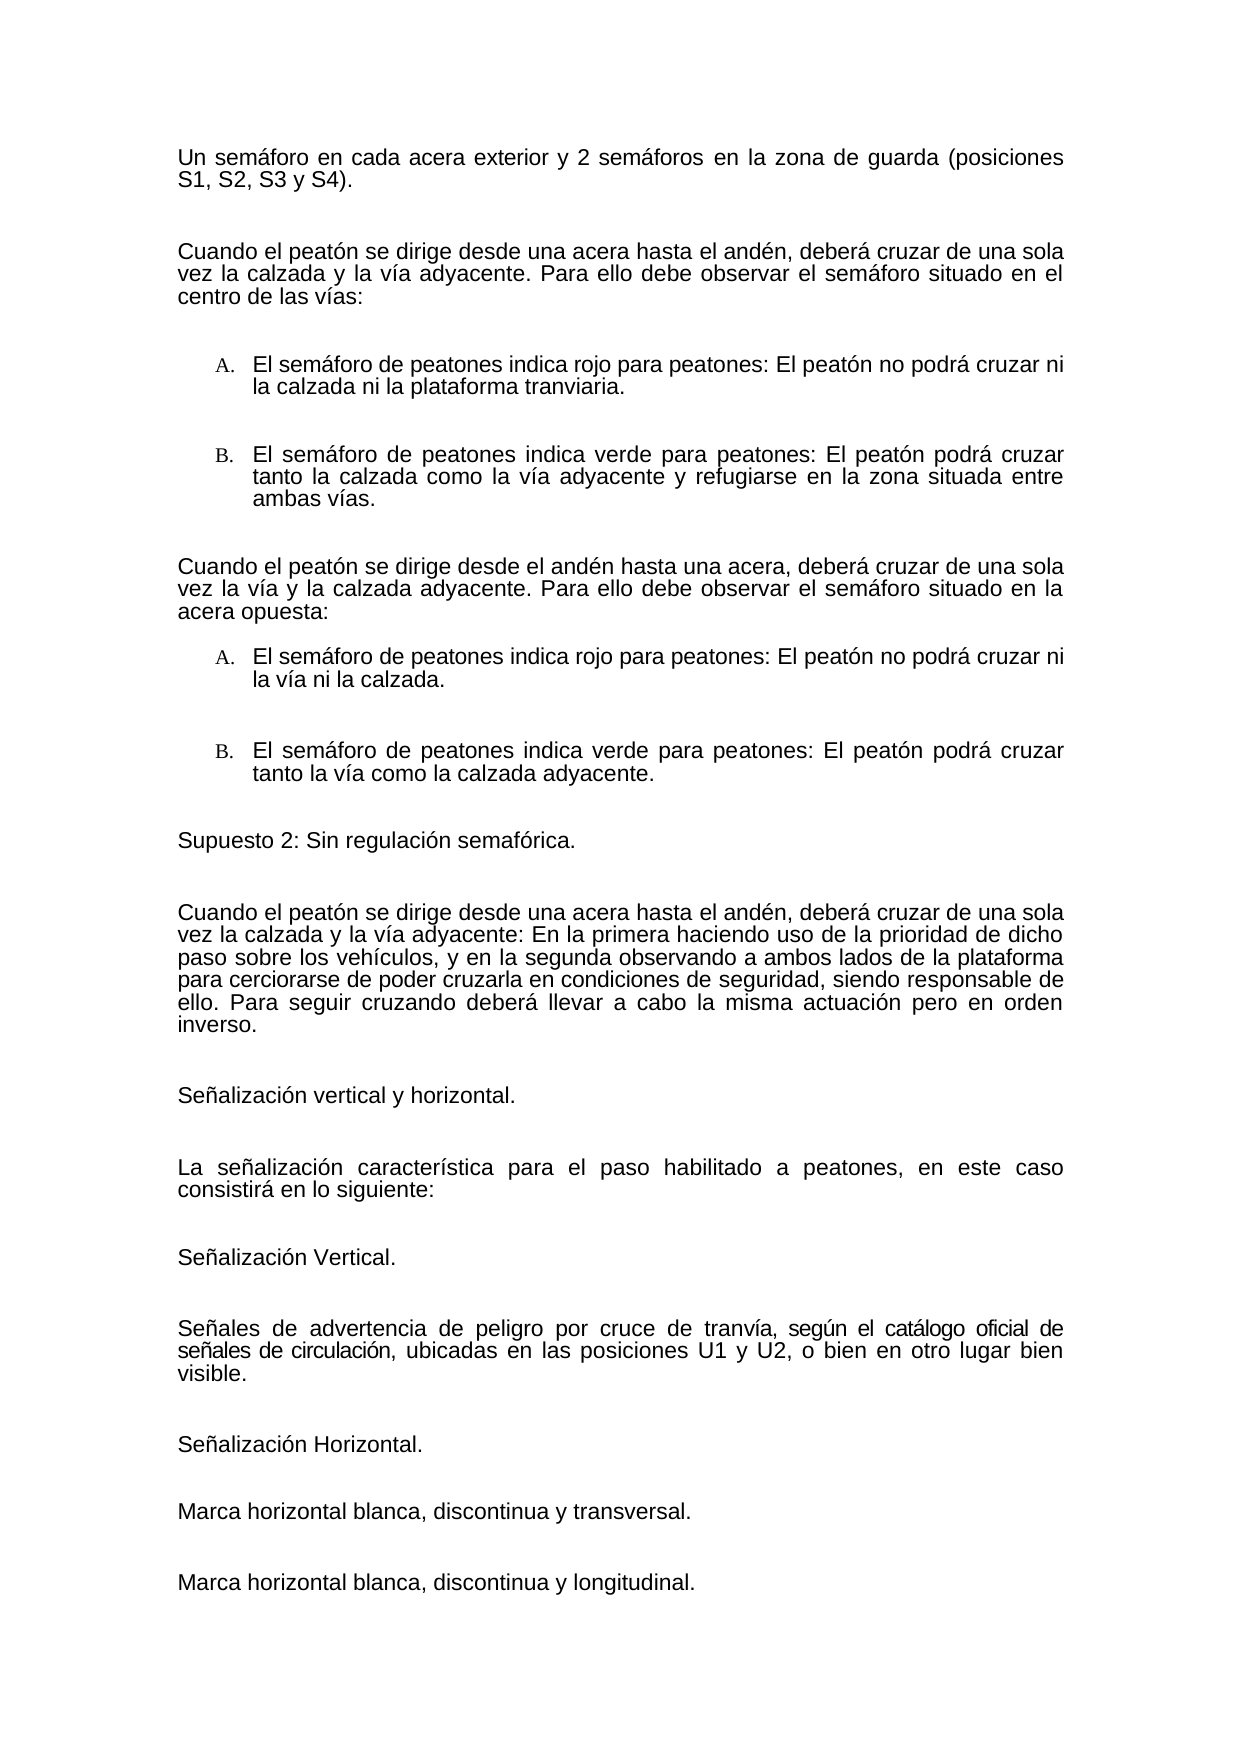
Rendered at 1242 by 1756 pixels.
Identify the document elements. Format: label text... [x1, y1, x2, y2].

text La señalización característica para el paso habilitado a peatones, en este caso consistirá en lo siguiente: [177, 1157, 1064, 1202]
text Señalización Vertical. [177, 1247, 1064, 1270]
list El semáforo de peatones indica verde para peatones: El peatón podrá cruzar tanto la vía como la calzada adyacente. [215, 741, 1064, 786]
text Supuesto 2: Sin regulación semafórica. [177, 827, 1064, 853]
list El semáforo de peatones indica verde para peatones: El peatón podrá cruzar tanto la calzada como la vía adyacente y refugiarse en la zona situada entre ambas vías. [215, 444, 1064, 512]
text Señalización vertical y horizontal. [177, 1082, 1064, 1109]
text Cuando el peatón se dirige desde una acera hasta el andén, deberá cruzar de una sola vez la calzada y la vía adyacente: En la primera haciendo uso de la prioridad de dicho paso sobre los vehículos, y en la segunda observando a ambos lados de la plataforma para cerciorarse de poder cruzarla en condiciones de seguridad, siendo responsable de ello. Para seguir cruzando deberá llevar a cabo la misma actuación pero en orden inverso. [177, 902, 1064, 1037]
text Señalización Horizontal. [177, 1431, 1064, 1457]
text Cuando el peatón se dirige desde el andén hasta una acera, deberá cruzar de una sola vez la vía y la calzada adyacente. Para ello debe observar el semáforo situado en la acera opuesta: [177, 557, 1064, 624]
list El semáforo de peatones indica rojo para peatones: El peatón no podrá cruzar ni la calzada ni la plataforma tranviaria. [215, 354, 1064, 399]
text Marca horizontal blanca, discontinua y transversal. [177, 1501, 1064, 1524]
text Marca horizontal blanca, discontinua y longitudinal. [177, 1572, 1064, 1595]
text Señales de advertencia de peligro por cruce de tranvía, según el catálogo oficial de señales de circulación, ubicadas en las posiciones U1 y U2, o bien en otro lugar bien visible. [177, 1318, 1064, 1386]
text Un semáforo en cada acera exterior y 2 semáforos en la zona de guarda (posiciones S1, S2, S3 y S4). [177, 148, 1064, 193]
text Cuando el peatón se dirige desde una acera hasta el andén, deberá cruzar de una sola vez la calzada y la vía adyacente. Para ello debe observar el semáforo situado en el centro de las vías: [177, 241, 1064, 309]
list El semáforo de peatones indica rojo para peatones: El peatón no podrá cruzar ni la vía ni la calzada. [215, 647, 1064, 692]
